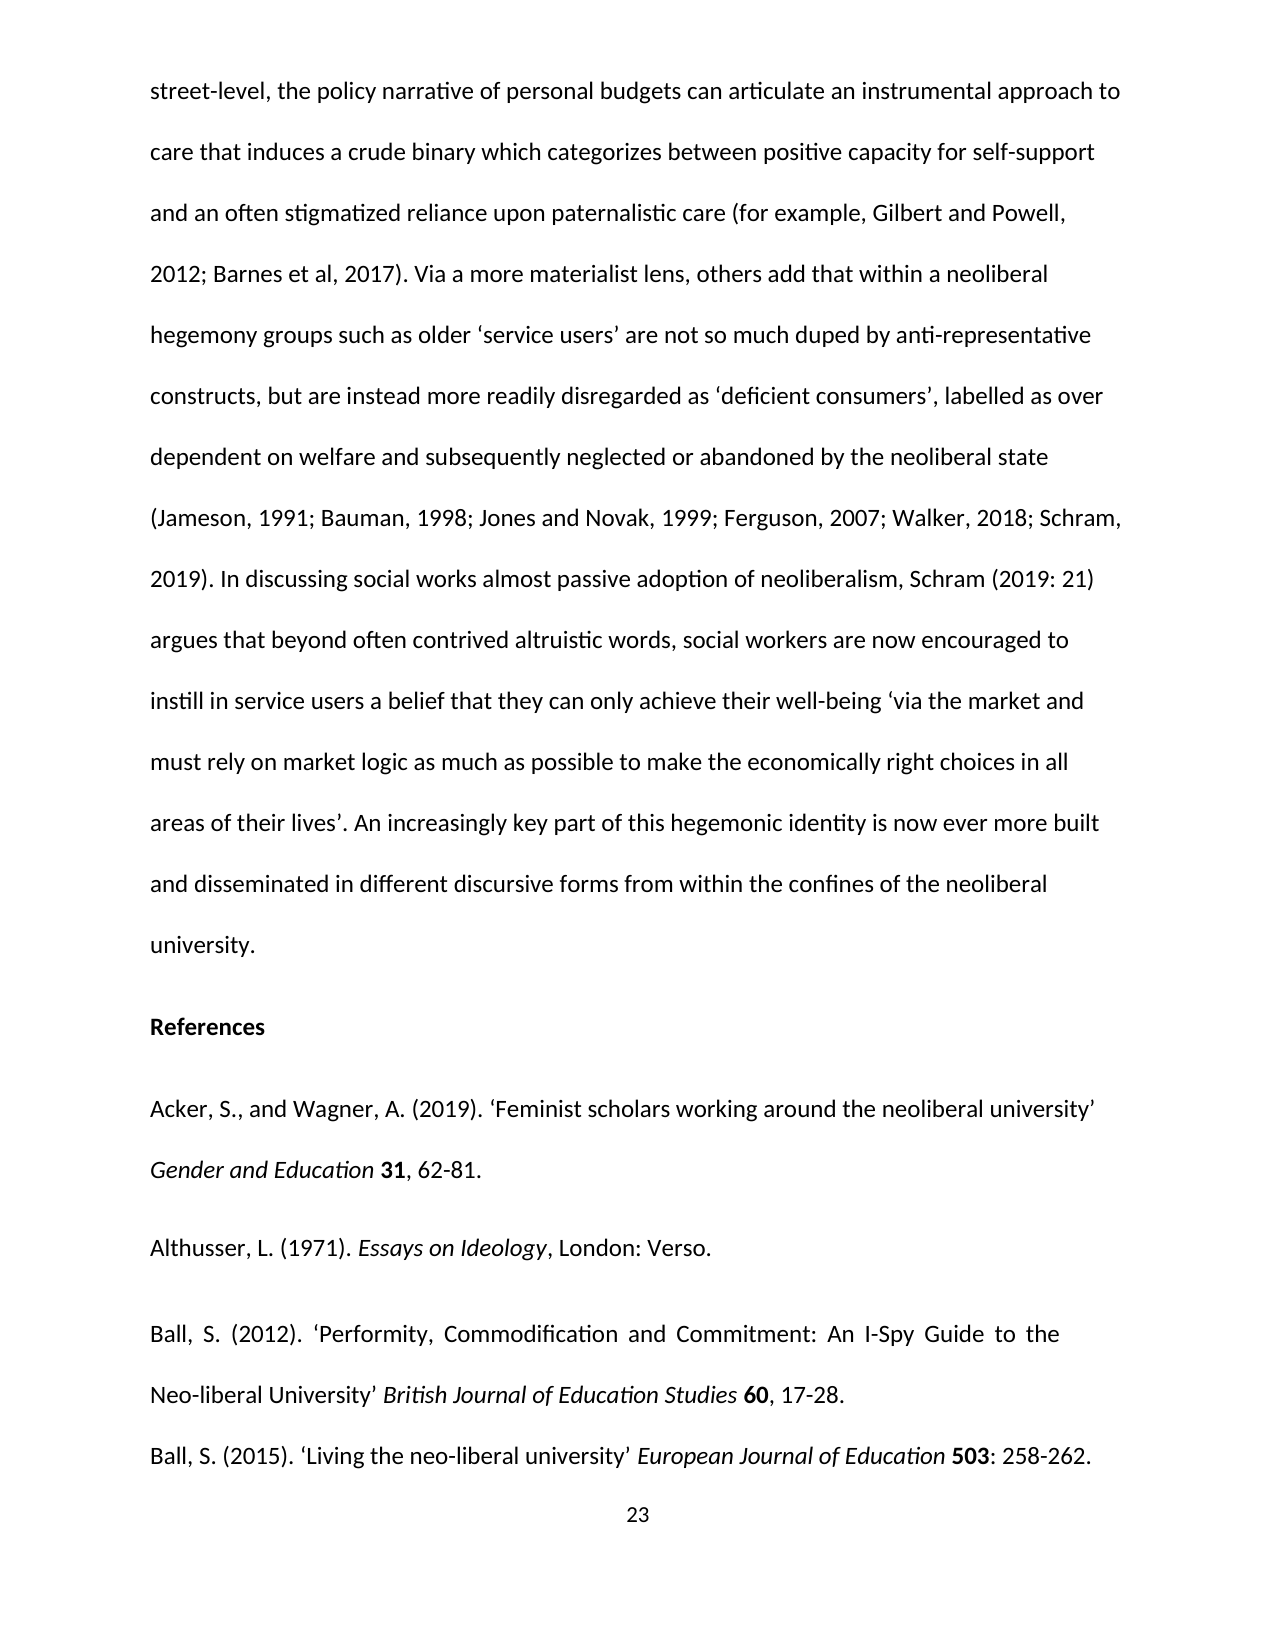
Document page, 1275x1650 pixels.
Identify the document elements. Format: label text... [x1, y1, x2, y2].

text Althusser, L. (1971). Essays on Ideology, London: Verso. [150, 1232, 1125, 1263]
text Ball, S. (2012). ‘Performity, Commodification and Commitment: An I-Spy Guide to the Neo-liberal University’ British Journal of Education Studies 60, 17-28. [150, 1318, 1062, 1410]
text Acker, S., and Wagner, A. (2019). ‘Feminist scholars working around the neoliberal university’ Gender and Education 31, 62-81. [150, 1093, 1125, 1185]
text street-level, the policy narrative of personal budgets can articulate an instrumental approach to care that induces a crude binary which categorizes between positive capacity for self-support and an often stigmatized reliance upon paternalistic care (for example, Gilbert and Powell, 2012; Barnes et al, 2017). Via a more materialist lens, others add that within a neoliberal hegemony groups such as older ‘service users’ are not so much duped by anti-representative constructs, but are instead more readily disregarded as ‘deficient consumers’, labelled as over dependent on welfare and subsequently neglected or abandoned by the neoliberal state (Jameson, 1991; Bauman, 1998; Jones and Novak, 1999; Ferguson, 2007; Walker, 2018; Schram, 2019). In discussing social works almost passive adoption of neoliberalism, Schram (2019: 21) argues that beyond often contrived altruistic words, social workers are now encouraged to instill in service users a belief that they can only achieve their well-being ‘via the market and must rely on market logic as much as possible to make the economically right choices in all areas of their lives’. An increasingly key part of this hegemonic identity is now ever more built and disseminated in different discursive forms from within the confines of the neoliberal university. [150, 75, 1125, 960]
text Ball, S. (2015). ‘Living the neo-liberal university’ European Journal of Education 503: 258-262. [150, 1440, 1125, 1471]
text References [150, 1011, 1125, 1042]
